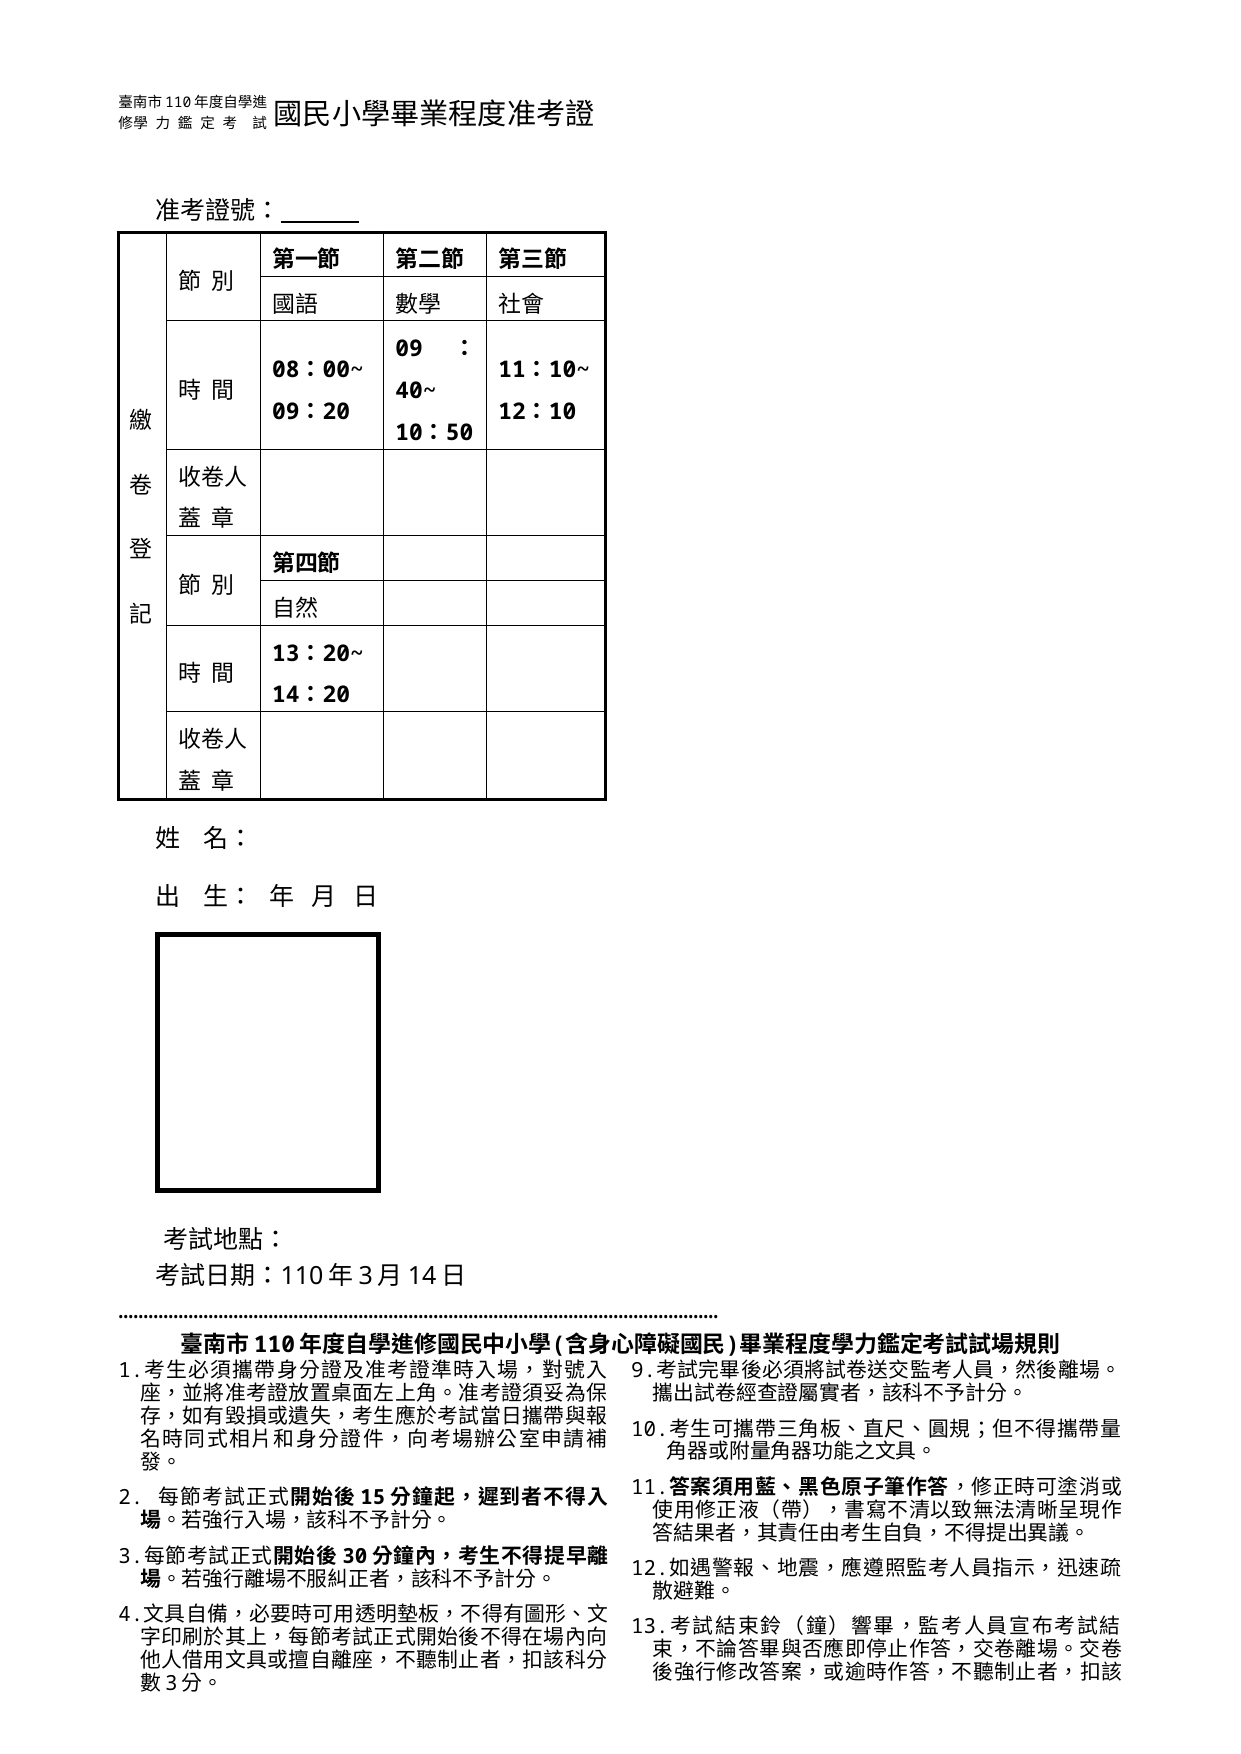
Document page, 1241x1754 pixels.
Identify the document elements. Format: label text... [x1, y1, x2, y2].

table_cell [384, 626, 486, 711]
table_cell 節 別 [167, 536, 260, 624]
table_cell [384, 536, 486, 580]
table_cell [384, 450, 486, 535]
table_cell 09：40~ 10：50 [384, 321, 486, 448]
text 准考證號： [143, 172, 1122, 231]
table_cell [487, 581, 604, 624]
text 臺南市110年度自學進修學 力 鑑 定 考 試 國民小學畢業程度准考證 [118, 90, 1122, 133]
text 臺南市110年度自學進修國民中小學(含身心障礙國民)畢業程度學力鑑定考試試場規則 [118, 1326, 1122, 1359]
table_cell [261, 712, 383, 797]
table_cell 第四節 [261, 536, 383, 580]
text ………………………………………………………………………………………………………… [118, 1292, 1122, 1326]
table_header 1.考生必須攜帶身分證及准考證準時入場，對號入座，並將准考證放置桌面左上角。准考證須妥為保存，如有毀損或遺失，考生應於考試當日攜帶與報名時同式相片和身分證件，向考場辦公室申請補發。 2. 每節考試正式開始後15分鐘起，遲到者不得入場。若強行入場，該科不予計分。 3.每節考試正式開始後30分鐘內，考生不得提早離場。若強行離場不服糾正者，該科不予計分。 4.文具自備，必要時可用透明墊板，不得有圖形、文字印刷於其上，每節考試正式開始後不得在場內向他人借用文具或擅自離座，不聽制止者，扣該科分數3分。 [107, 1359, 619, 1695]
table_cell 收卷人 蓋 章 [167, 712, 260, 797]
table_cell 收卷人 蓋 章 [167, 450, 260, 535]
table_cell [384, 581, 486, 624]
table_cell 時 間 [167, 626, 260, 711]
table_header 第一節 [261, 234, 383, 276]
table_cell 數學 [384, 277, 486, 320]
table_header 節 別 [167, 234, 260, 320]
table_cell 11：10~ 12：10 [487, 321, 604, 448]
table_cell [487, 626, 604, 711]
table_cell [261, 450, 383, 535]
table_cell 13：20~ 14：20 [261, 626, 383, 711]
table_header 繳 卷 登 記 [120, 234, 166, 797]
table_header 第三節 [487, 234, 604, 276]
table_cell [384, 712, 486, 797]
table_cell 社會 [487, 277, 604, 320]
text 姓 名： [143, 801, 1122, 859]
table_header 9.考試完畢後必須將試卷送交監考人員，然後離場。攜出試卷經查證屬實者，該科不予計分。 10.考生可攜帶三角板、直尺、圓規；但不得攜帶量角器或附量角器功能之文具。 11.答案須用藍、黑色原子筆作答，修正時可塗消或使用修正液（帶），書寫不清以致無法清晰呈現作答結果者，其責任由考生自負，不得提出異議。 12.如遇警報、地震，應遵照監考人員指示，迅速疏散避難。 13.考試結束鈴（鐘）響畢，監考人員宣布考試結束，不論答畢與否應即停止作答，交卷離場。交卷後強行修改答案，或逾時作答，不聽制止者，扣該 [620, 1359, 1133, 1695]
table_header 第二節 [384, 234, 486, 276]
table_cell [487, 450, 604, 535]
table_cell [487, 536, 604, 580]
table_cell [487, 712, 604, 797]
text 出 生： 年 月 日 [143, 859, 1122, 917]
text 考試日期：110年3月14日 [143, 1256, 1122, 1292]
table_cell 國語 [261, 277, 383, 320]
table_cell 時 間 [167, 321, 260, 448]
text 考試地點： [118, 1219, 1122, 1256]
table_cell 自然 [261, 581, 383, 624]
table_cell 08：00~ 09：20 [261, 321, 383, 448]
